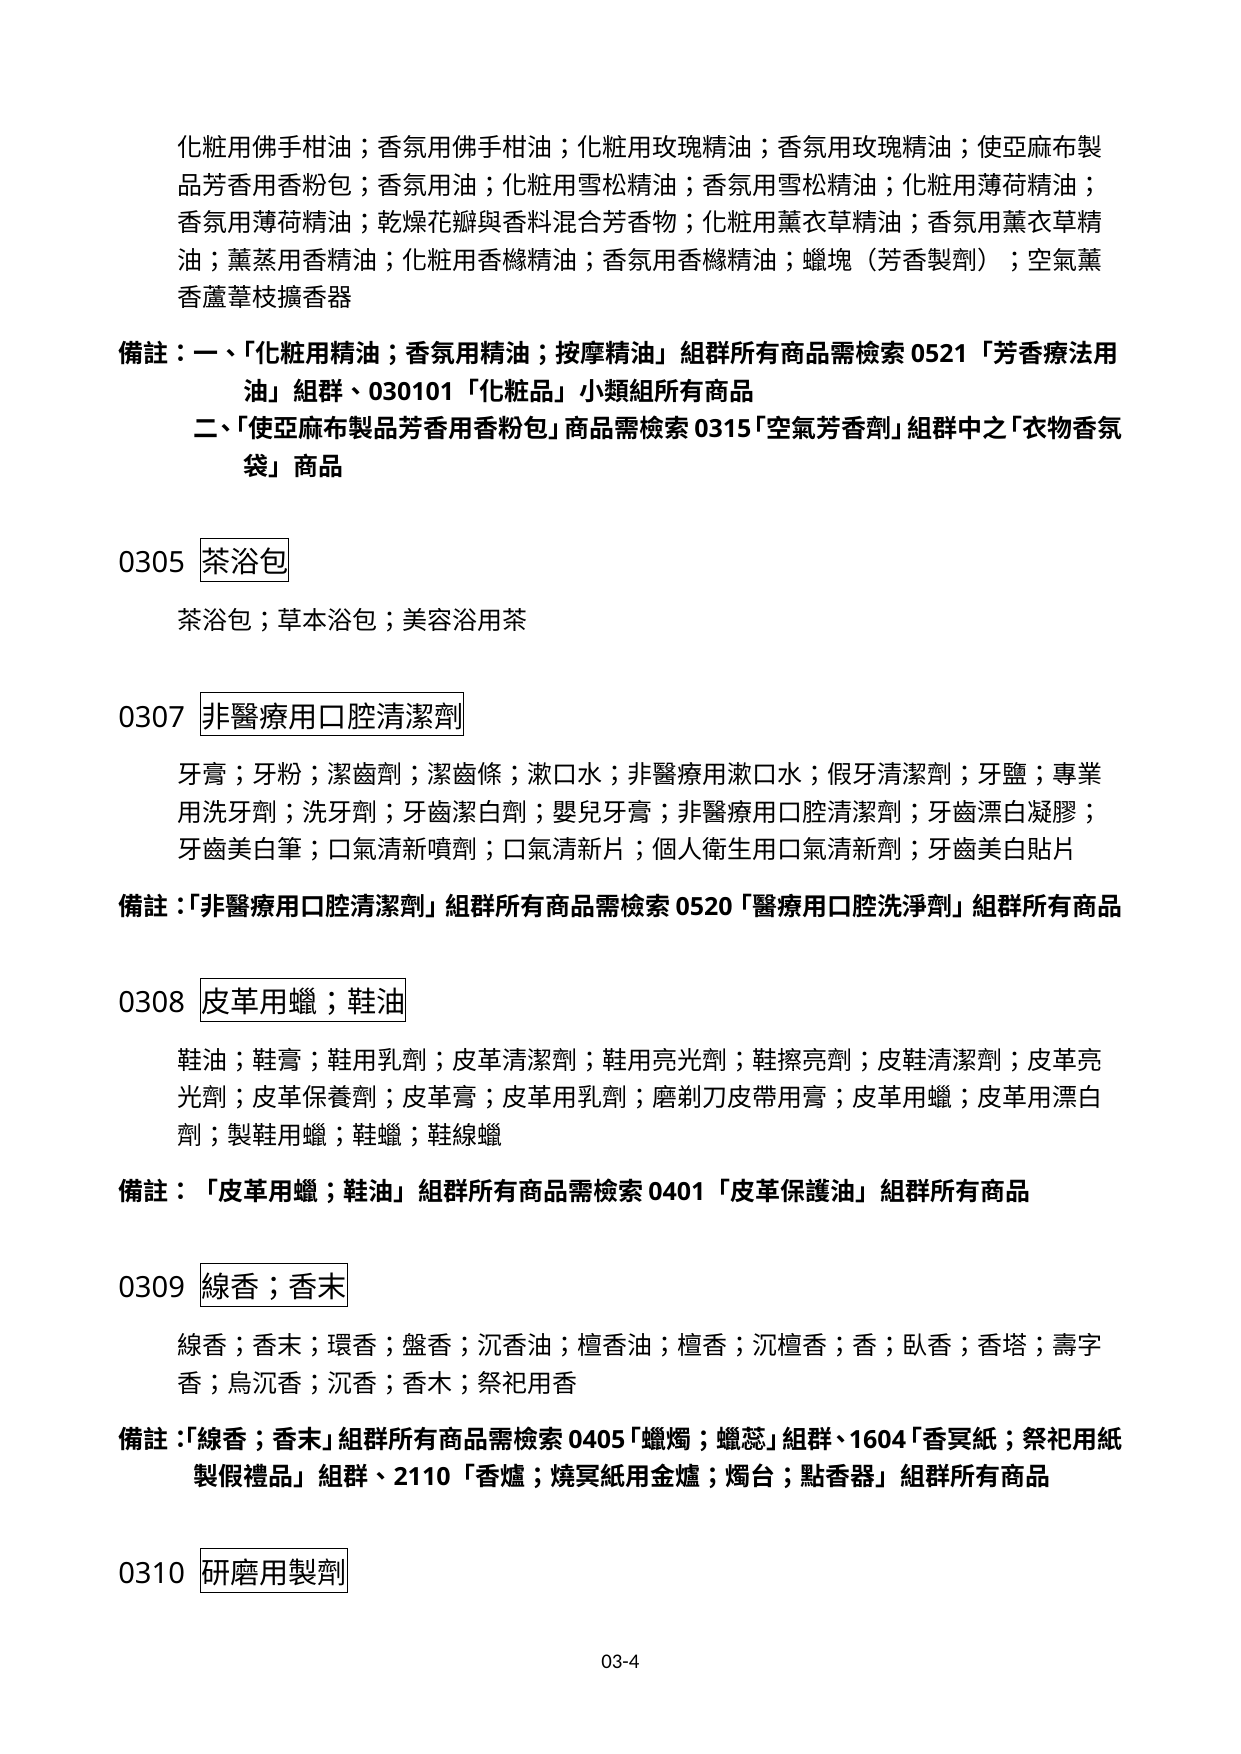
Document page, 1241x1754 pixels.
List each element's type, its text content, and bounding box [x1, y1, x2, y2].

text [406, 979, 1122, 1021]
text 研磨用製劑 [201, 1550, 347, 1592]
text 化粧用精油；精油擴香石；化粧用茉莉精油；香氛用茉莉精油；香氛用精油；香氛用香精；化粧用香茅精油；香氛用香茅精油；化粧用香草油；香氛用香草油；化粧用檸檬精油；香氛用檸檬精油；化粧用甜橙精油；香氛用甜橙精油；化粧用水果精油；香氛用水果精油；按摩精油；化粧用按摩蠟燭精油；化粧用含醚精油；香氛用含醚精油；化粧用八角茴香精油；香氛用八角茴香精油；化粧用白珠樹精油；香氛用白珠樹精油；化粧用佛手柑油；香氛用佛手柑油；化粧用玫瑰精油；香氛用玫瑰精油；使亞麻布製品芳香用香粉包；香氛用油；化粧用雪松精油；香氛用雪松精油；化粧用薄荷精油；香氛用薄荷精油；乾燥花瓣與香料混合芳香物；化粧用薰衣草精油；香氛用薰衣草精油；薰蒸用香精油；化粧用香櫞精油；香氛用香櫞精油；蠟塊（芳香製劑）；空氣薰香蘆葦枝擴香器 [177, 127, 1122, 314]
text 備註：「非醫療用口腔清潔劑」組群所有商品需檢索0520「醫療用口腔洗淨劑」組群所有商品 [118, 885, 1122, 923]
text 鞋油；鞋膏；鞋用乳劑；皮革清潔劑；鞋用亮光劑；鞋擦亮劑；皮鞋清潔劑；皮革亮光劑；皮革保養劑；皮革膏；皮革用乳劑；磨剃刀皮帶用膏；皮革用蠟；皮革用漂白劑；製鞋用蠟；鞋蠟；鞋線蠟 [177, 1039, 1122, 1152]
text 線香；香末；環香；盤香；沉香油；檀香油；檀香；沉檀香；香；臥香；香塔；壽字香；烏沉香；沉香；香木；祭祀用香 [177, 1325, 1122, 1400]
text 非醫療用口腔清潔劑 [201, 694, 463, 735]
text 備註：一、「化粧用精油；香氛用精油；按摩精油」組群所有商品需檢索0521「芳香療法用油」組群、030101「化粧品」小類組所有商品 [118, 333, 1122, 408]
text [289, 539, 1122, 581]
text [464, 694, 1122, 735]
text 茶浴包 [201, 539, 288, 581]
text 0308 [118, 979, 200, 1021]
text 茶浴包；草本浴包；美容浴用茶 [177, 600, 1122, 637]
text 皮革用蠟；鞋油 [201, 979, 405, 1021]
text [348, 1264, 1122, 1306]
text 牙膏；牙粉；潔齒劑；潔齒條；漱口水；非醫療用漱口水；假牙清潔劑；牙鹽；專業用洗牙劑；洗牙劑；牙齒潔白劑；嬰兒牙膏；非醫療用口腔清潔劑；牙齒漂白凝膠；牙齒美白筆；口氣清新噴劑；口氣清新片；個人衛生用口氣清新劑；牙齒美白貼片 [177, 754, 1122, 867]
text 線香；香末 [201, 1264, 347, 1306]
text 備註：「皮革用蠟；鞋油」組群所有商品需檢索0401「皮革保護油」組群所有商品 [118, 1171, 1122, 1208]
text 0307 [118, 694, 200, 735]
text 0305 [118, 539, 200, 581]
text 二、「使亞麻布製品芳香用香粉包」商品需檢索0315「空氣芳香劑」組群中之「衣物香氛袋」商品 [193, 408, 1122, 483]
text 備註：「線香；香末」組群所有商品需檢索0405「蠟燭；蠟蕊」組群、1604「香冥紙；祭祀用紙製假禮品」組群、2110「香爐；燒冥紙用金爐；燭台；點香器」組群所有商品 [118, 1419, 1122, 1494]
text [348, 1550, 1122, 1592]
text 0310 [118, 1550, 200, 1592]
text 0309 [118, 1264, 200, 1306]
